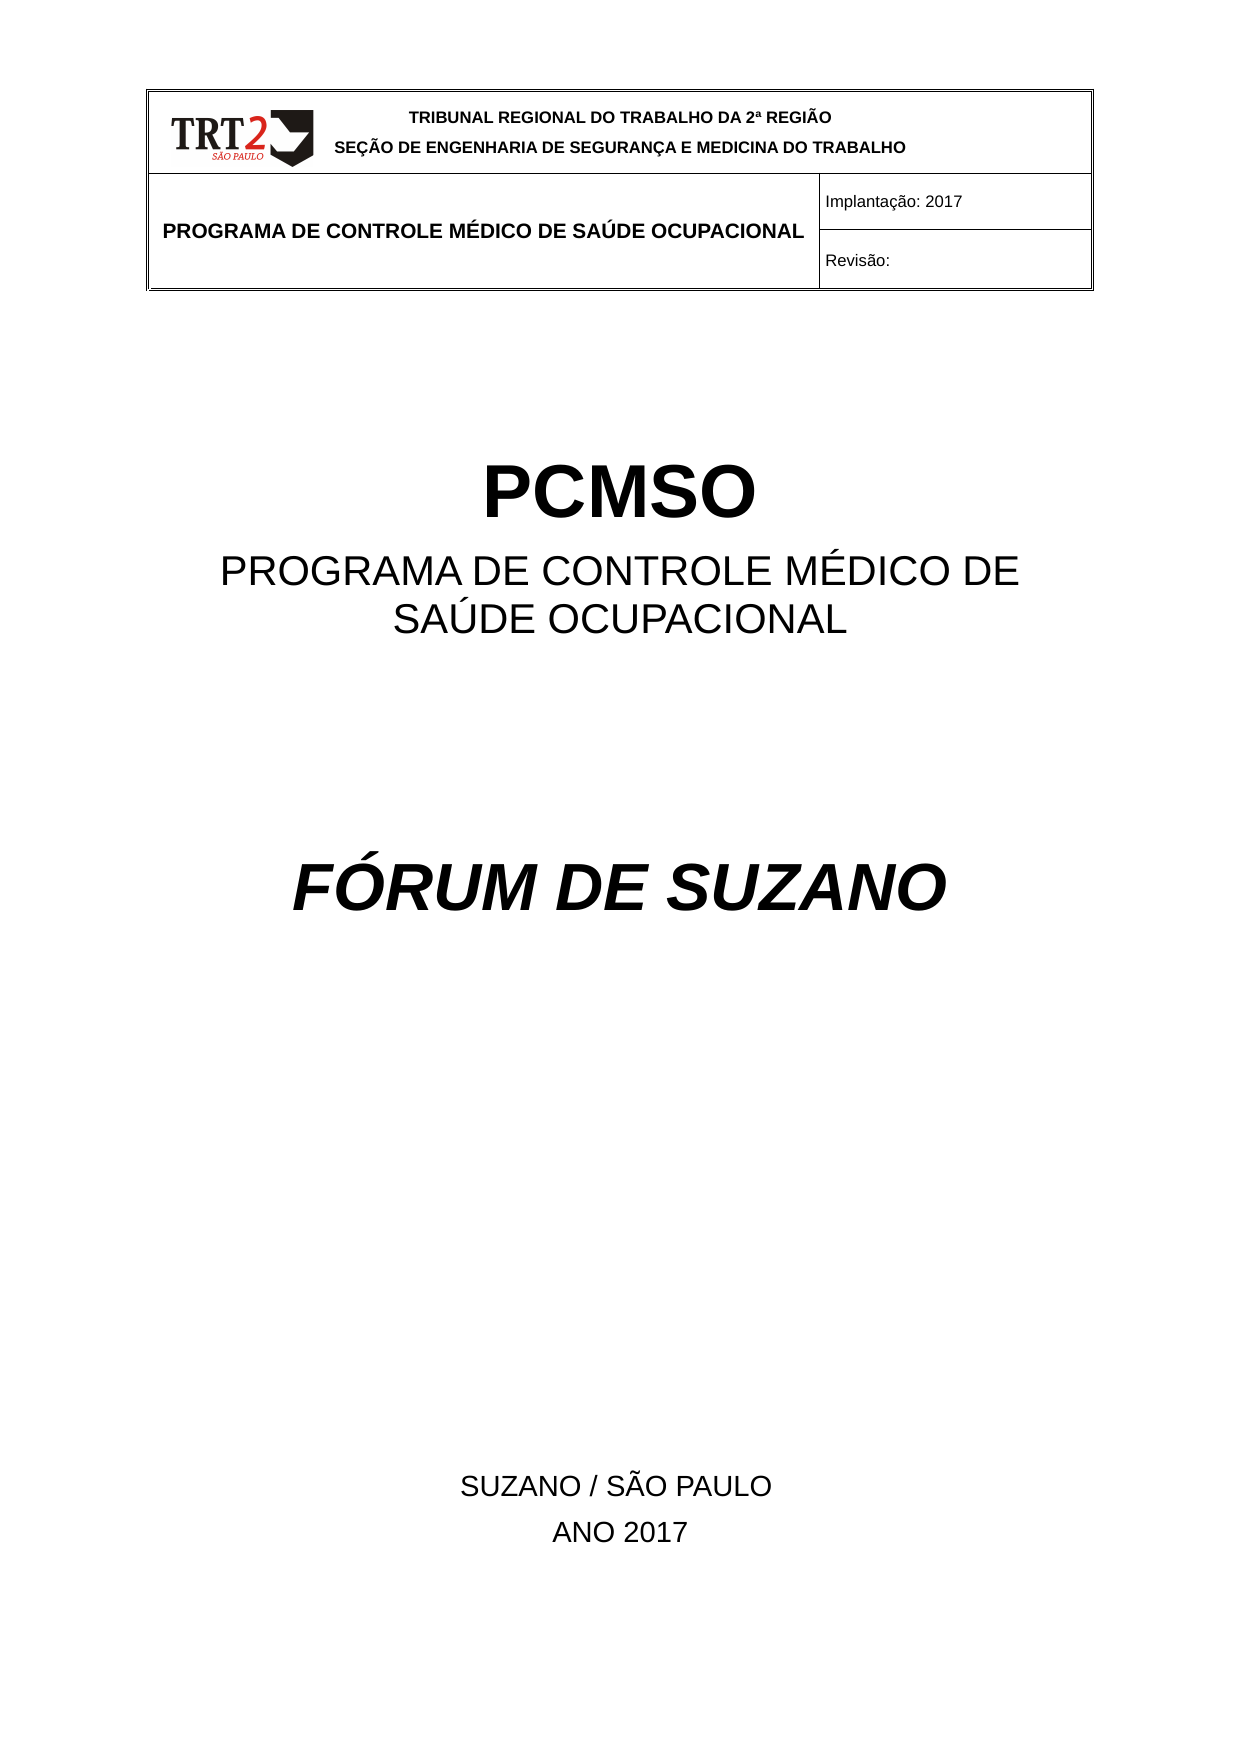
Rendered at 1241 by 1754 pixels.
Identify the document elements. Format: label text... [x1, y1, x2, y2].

text SUZANO / SÃO PAULO [148, 1443, 1093, 1503]
text PROGRAMA DE CONTROLE MÉDICO DE SAÚDE OCUPACIONAL [148, 546, 1093, 642]
picture [171, 110, 314, 167]
text ANO 2017 [148, 1515, 1093, 1549]
text PCMSO [148, 447, 1093, 534]
text FÓRUM DE SUZANO [148, 848, 1093, 925]
